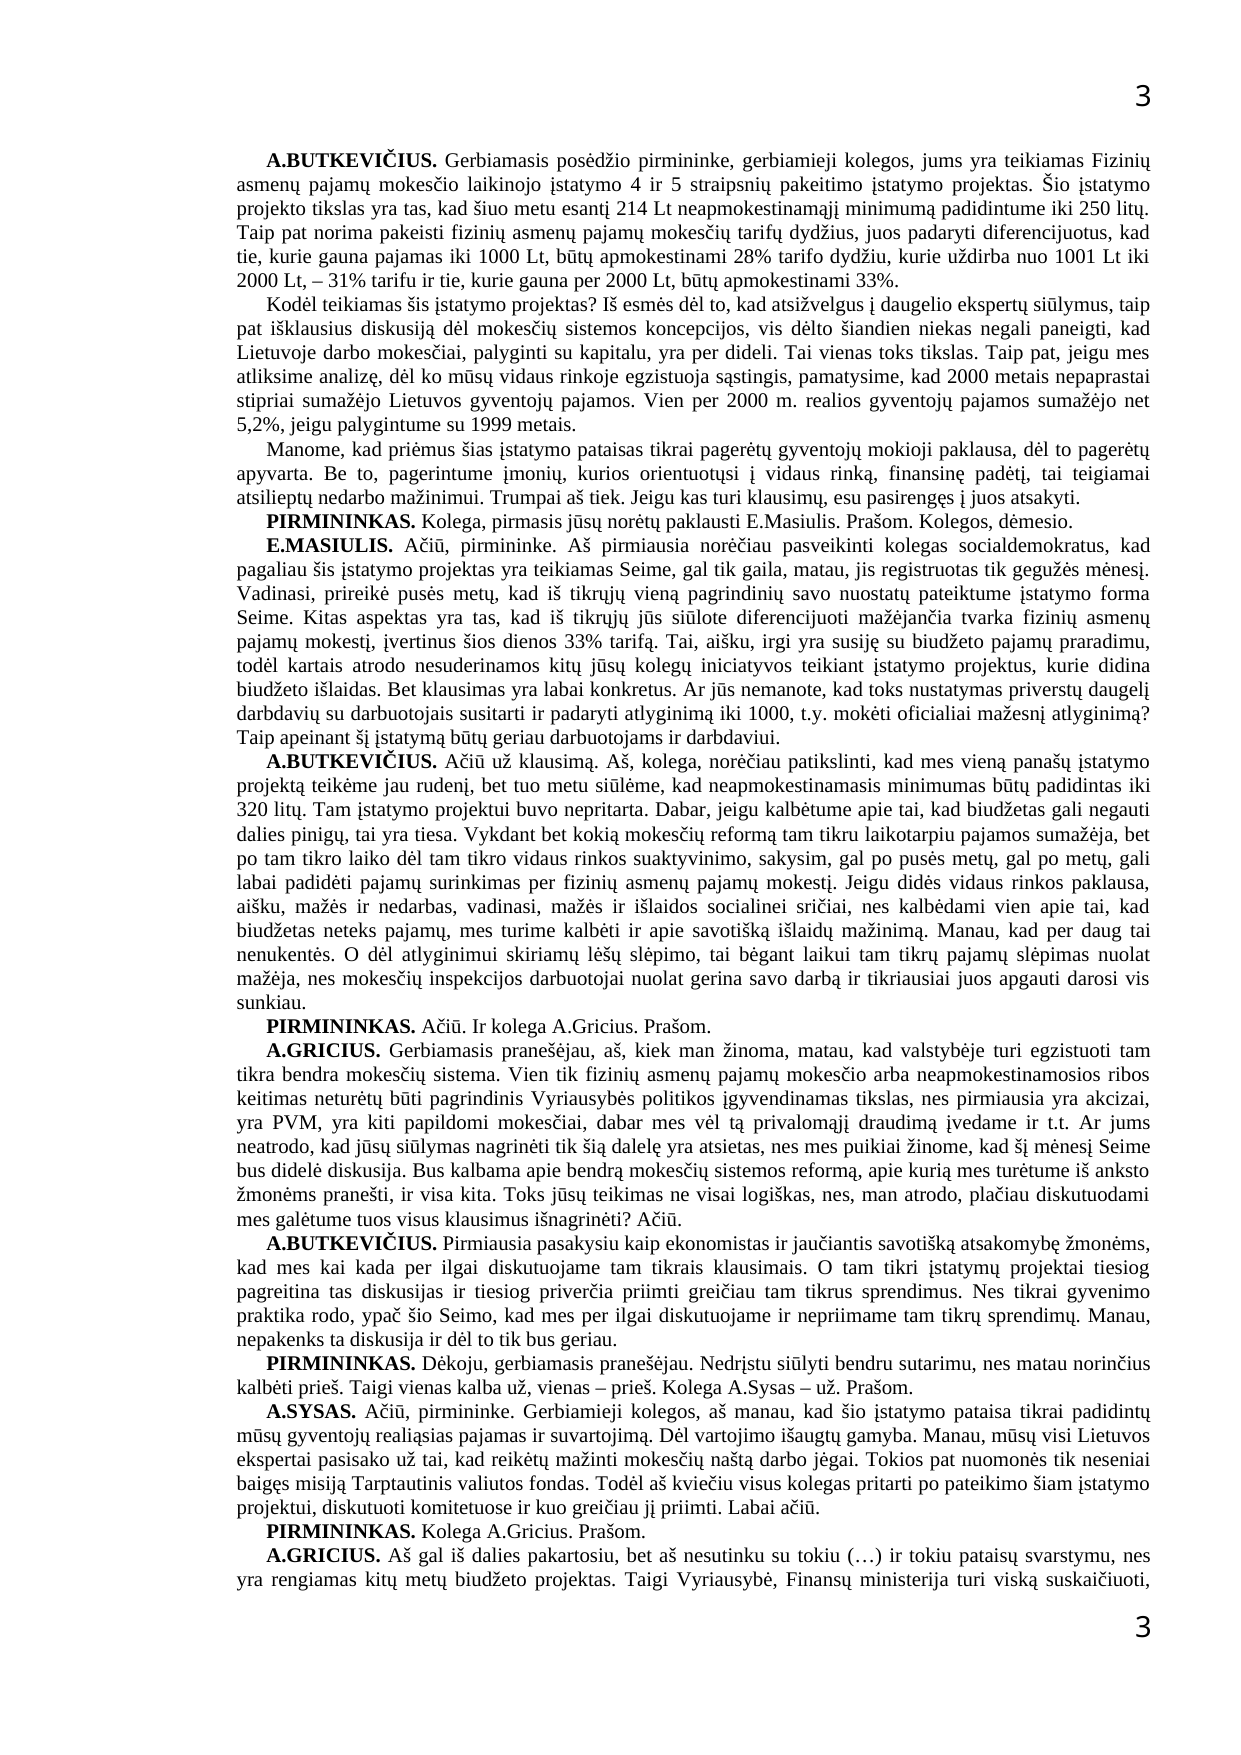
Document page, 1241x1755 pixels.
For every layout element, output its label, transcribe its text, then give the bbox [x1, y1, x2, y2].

text Manome, kad priėmus šias įstatymo pataisas tikrai pagerėtų gyventojų mokioji paklausa, dėl to pagerėtų apyvarta. Be to, pagerintume įmonių, kurios orientuotųsi į vidaus rinką, finansinę padėtį, tai teigiamai atsilieptų nedarbo mažinimui. Trumpai aš tiek. Jeigu kas turi klausimų, esu pasirengęs į juos atsakyti. [236, 436, 1152, 509]
text E.MASIULIS. Ačiū, pirmininke. Aš pirmiausia norėčiau pasveikinti kolegas socialdemokratus, kad pagaliau šis įstatymo projektas yra teikiamas Seime, gal tik gaila, matau, jis registruotas tik gegužės mėnesį. Vadinasi, prireikė pusės metų, kad iš tikrųjų vieną pagrindinių savo nuostatų pateiktume įstatymo forma Seime. Kitas aspektas yra tas, kad iš tikrųjų jūs siūlote diferencijuoti mažėjančia tvarka fizinių asmenų pajamų mokestį, įvertinus šios dienos 33% tarifą. Tai, aišku, irgi yra susiję su biudžeto pajamų praradimu, todėl kartais atrodo nesuderinamos kitų jūsų kolegų iniciatyvos teikiant įstatymo projektus, kurie didina biudžeto išlaidas. Bet klausimas yra labai konkretus. Ar jūs nemanote, kad toks nustatymas priverstų daugelį darbdavių su darbuotojais susitarti ir padaryti atlyginimą iki 1000, t.y. mokėti oficialiai mažesnį atlyginimą? Taip apeinant šį įstatymą būtų geriau darbuotojams ir darbdaviui. [236, 533, 1152, 749]
text A.BUTKEVIČIUS. Ačiū už klausimą. Aš, kolega, norėčiau patikslinti, kad mes vieną panašų įstatymo projektą teikėme jau rudenį, bet tuo metu siūlėme, kad neapmokestinamasis minimumas būtų padidintas iki 320 litų. Tam įstatymo projektui buvo nepritarta. Dabar, jeigu kalbėtume apie tai, kad biudžetas gali negauti dalies pinigų, tai yra tiesa. Vykdant bet kokią mokesčių reformą tam tikru laikotarpiu pajamos sumažėja, bet po tam tikro laiko dėl tam tikro vidaus rinkos suaktyvinimo, sakysim, gal po pusės metų, gal po metų, gali labai padidėti pajamų surinkimas per fizinių asmenų pajamų mokestį. Jeigu didės vidaus rinkos paklausa, aišku, mažės ir nedarbas, vadinasi, mažės ir išlaidos socialinei sričiai, nes kalbėdami vien apie tai, kad biudžetas neteks pajamų, mes turime kalbėti ir apie savotišką išlaidų mažinimą. Manau, kad per daug tai nenukentės. O dėl atlyginimui skiriamų lėšų slėpimo, tai bėgant laikui tam tikrų pajamų slėpimas nuolat mažėja, nes mokesčių inspekcijos darbuotojai nuolat gerina savo darbą ir tikriausiai juos apgauti darosi vis sunkiau. [236, 749, 1152, 1014]
text A.BUTKEVIČIUS. Pirmiausia pasakysiu kaip ekonomistas ir jaučiantis savotišką atsakomybę žmonėms, kad mes kai kada per ilgai diskutuojame tam tikrais klausimais. O tam tikri įstatymų projektai tiesiog pagreitina tas diskusijas ir tiesiog priverčia priimti greičiau tam tikrus sprendimus. Nes tikrai gyvenimo praktika rodo, ypač šio Seimo, kad mes per ilgai diskutuojame ir nepriimame tam tikrų sprendimų. Manau, nepakenks ta diskusija ir dėl to tik bus geriau. [236, 1231, 1152, 1351]
text A.BUTKEVIČIUS. Gerbiamasis posėdžio pirmininke, gerbiamieji kolegos, jums yra teikiamas Fizinių asmenų pajamų mokesčio laikinojo įstatymo 4 ir 5 straipsnių pakeitimo įstatymo projektas. Šio įstatymo projekto tikslas yra tas, kad šiuo metu esantį 214 Lt neapmokestinamąjį minimumą padidintume iki 250 litų. Taip pat norima pakeisti fizinių asmenų pajamų mokesčių tarifų dydžius, juos padaryti diferencijuotus, kad tie, kurie gauna pajamas iki 1000 Lt, būtų apmokestinami 28% tarifo dydžiu, kurie uždirba nuo 1001 Lt iki 2000 Lt, – 31% tarifu ir tie, kurie gauna per 2000 Lt, būtų apmokestinami 33%. [236, 148, 1152, 292]
text PIRMININKAS. Ačiū. Ir kolega A.Gricius. Prašom. [236, 1014, 1152, 1038]
text PIRMININKAS. Kolega, pirmasis jūsų norėtų paklausti E.Masiulis. Prašom. Kolegos, dėmesio. [236, 509, 1152, 533]
text A.SYSAS. Ačiū, pirmininke. Gerbiamieji kolegos, aš manau, kad šio įstatymo pataisa tikrai padidintų mūsų gyventojų realiąsias pajamas ir suvartojimą. Dėl vartojimo išaugtų gamyba. Manau, mūsų visi Lietuvos ekspertai pasisako už tai, kad reikėtų mažinti mokesčių naštą darbo jėgai. Tokios pat nuomonės tik neseniai baigęs misiją Tarptautinis valiutos fondas. Todėl aš kviečiu visus kolegas pritarti po pateikimo šiam įstatymo projektui, diskutuoti komitetuose ir kuo greičiau jį priimti. Labai ačiū. [236, 1399, 1152, 1519]
text PIRMININKAS. Kolega A.Gricius. Prašom. [236, 1519, 1152, 1543]
text PIRMININKAS. Dėkoju, gerbiamasis pranešėjau. Nedrįstu siūlyti bendru sutarimu, nes matau norinčius kalbėti prieš. Taigi vienas kalba už, vienas – prieš. Kolega A.Sysas – už. Prašom. [236, 1351, 1152, 1399]
text A.GRICIUS. Gerbiamasis pranešėjau, aš, kiek man žinoma, matau, kad valstybėje turi egzistuoti tam tikra bendra mokesčių sistema. Vien tik fizinių asmenų pajamų mokesčio arba neapmokestinamosios ribos keitimas neturėtų būti pagrindinis Vyriausybės politikos įgyvendinamas tikslas, nes pirmiausia yra akcizai, yra PVM, yra kiti papildomi mokesčiai, dabar mes vėl tą privalomąjį draudimą įvedame ir t.t. Ar jums neatrodo, kad jūsų siūlymas nagrinėti tik šią dalelę yra atsietas, nes mes puikiai žinome, kad šį mėnesį Seime bus didelė diskusija. Bus kalbama apie bendrą mokesčių sistemos reformą, apie kurią mes turėtume iš anksto žmonėms pranešti, ir visa kita. Toks jūsų teikimas ne visai logiškas, nes, man atrodo, plačiau diskutuodami mes galėtume tuos visus klausimus išnagrinėti? Ačiū. [236, 1038, 1152, 1231]
text A.GRICIUS. Aš gal iš dalies pakartosiu, bet aš nesutinku su tokiu (…) ir tokiu pataisų svarstymu, nes yra rengiamas kitų metų biudžeto projektas. Taigi Vyriausybė, Finansų ministerija turi viską suskaičiuoti, [236, 1543, 1152, 1591]
text Kodėl teikiamas šis įstatymo projektas? Iš esmės dėl to, kad atsižvelgus į daugelio ekspertų siūlymus, taip pat išklausius diskusiją dėl mokesčių sistemos koncepcijos, vis dėlto šiandien niekas negali paneigti, kad Lietuvoje darbo mokesčiai, palyginti su kapitalu, yra per dideli. Tai vienas toks tikslas. Taip pat, jeigu mes atliksime analizę, dėl ko mūsų vidaus rinkoje egzistuoja sąstingis, pamatysime, kad 2000 metais nepaprastai stipriai sumažėjo Lietuvos gyventojų pajamos. Vien per 2000 m. realios gyventojų pajamos sumažėjo net 5,2%, jeigu palygintume su 1999 metais. [236, 292, 1152, 436]
